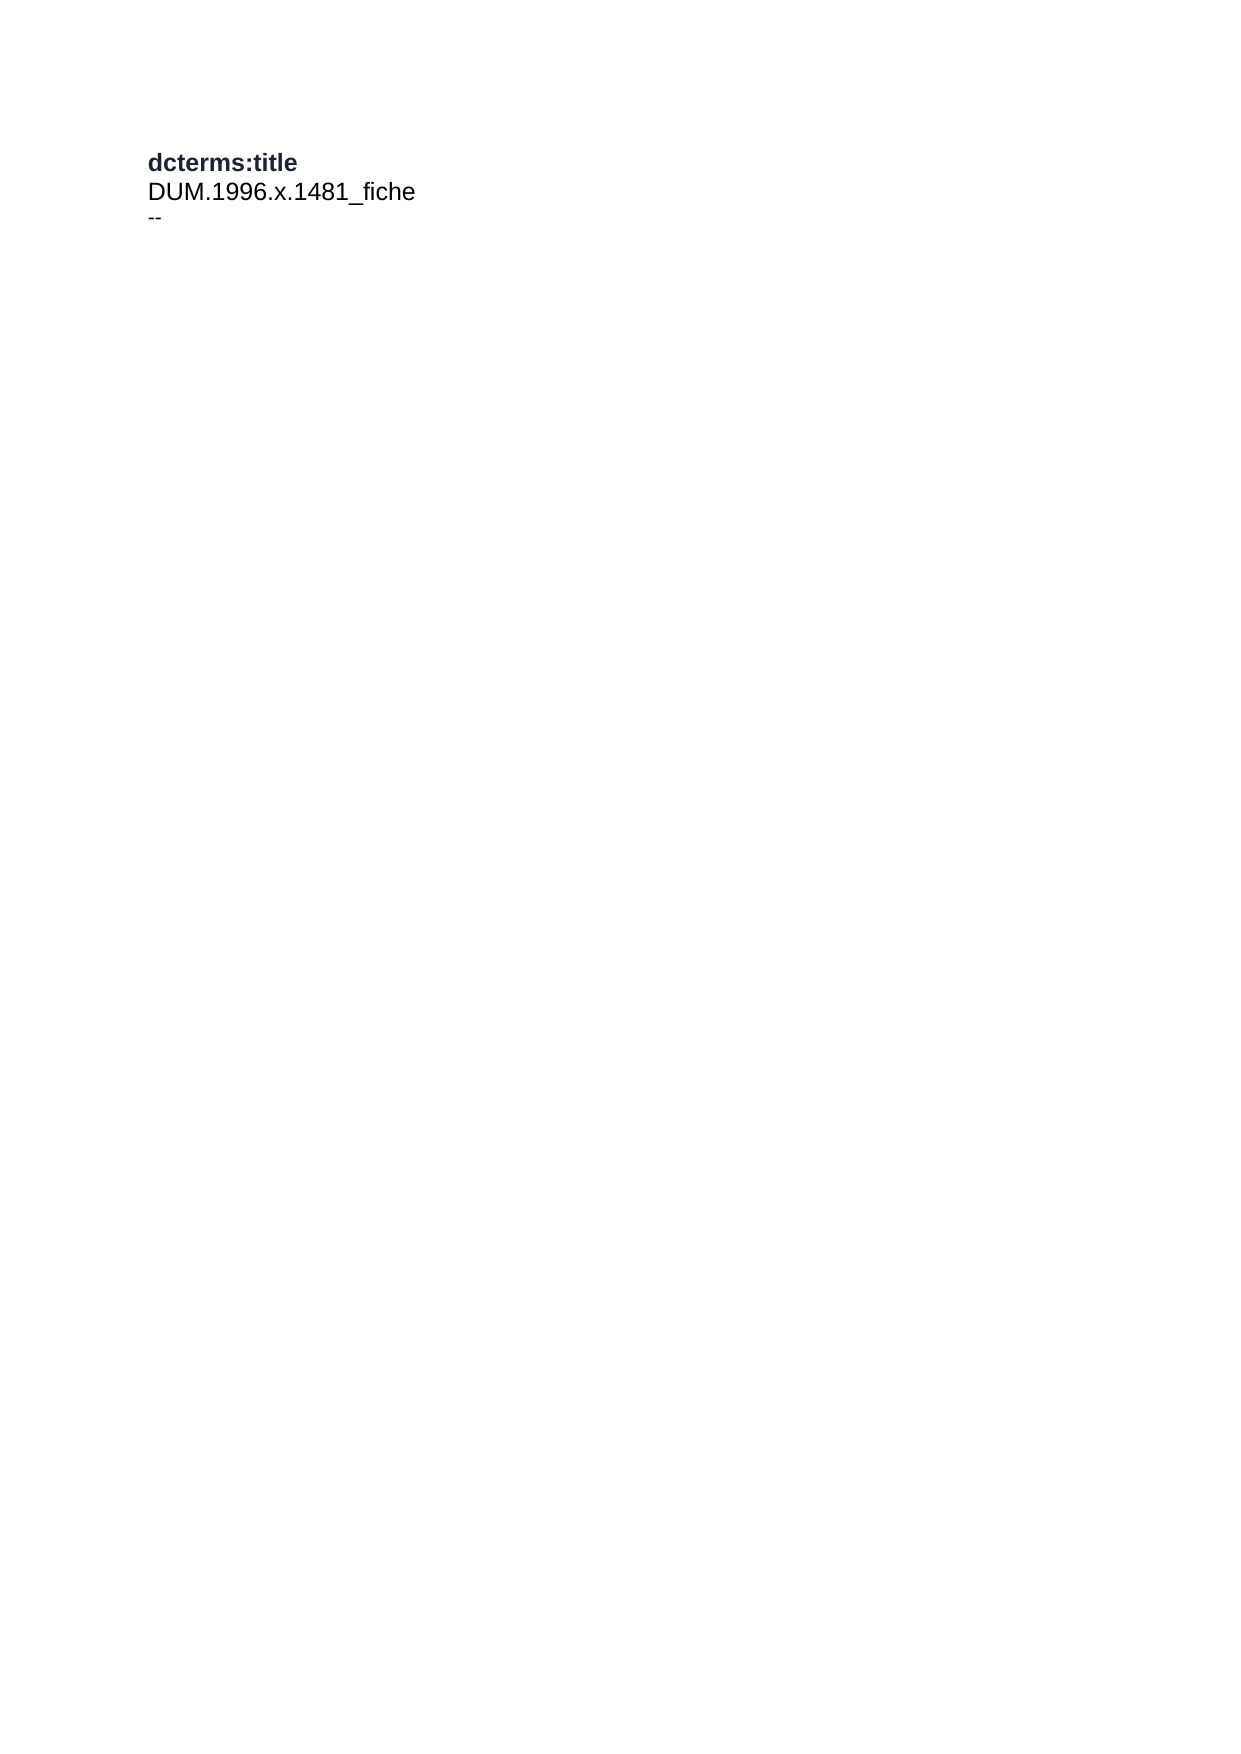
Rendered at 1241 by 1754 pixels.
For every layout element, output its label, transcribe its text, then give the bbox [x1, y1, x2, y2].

text dcterms:title [148, 148, 1092, 176]
text DUM.1996.x.1481_fiche [148, 176, 1092, 205]
text -- [148, 205, 1092, 229]
